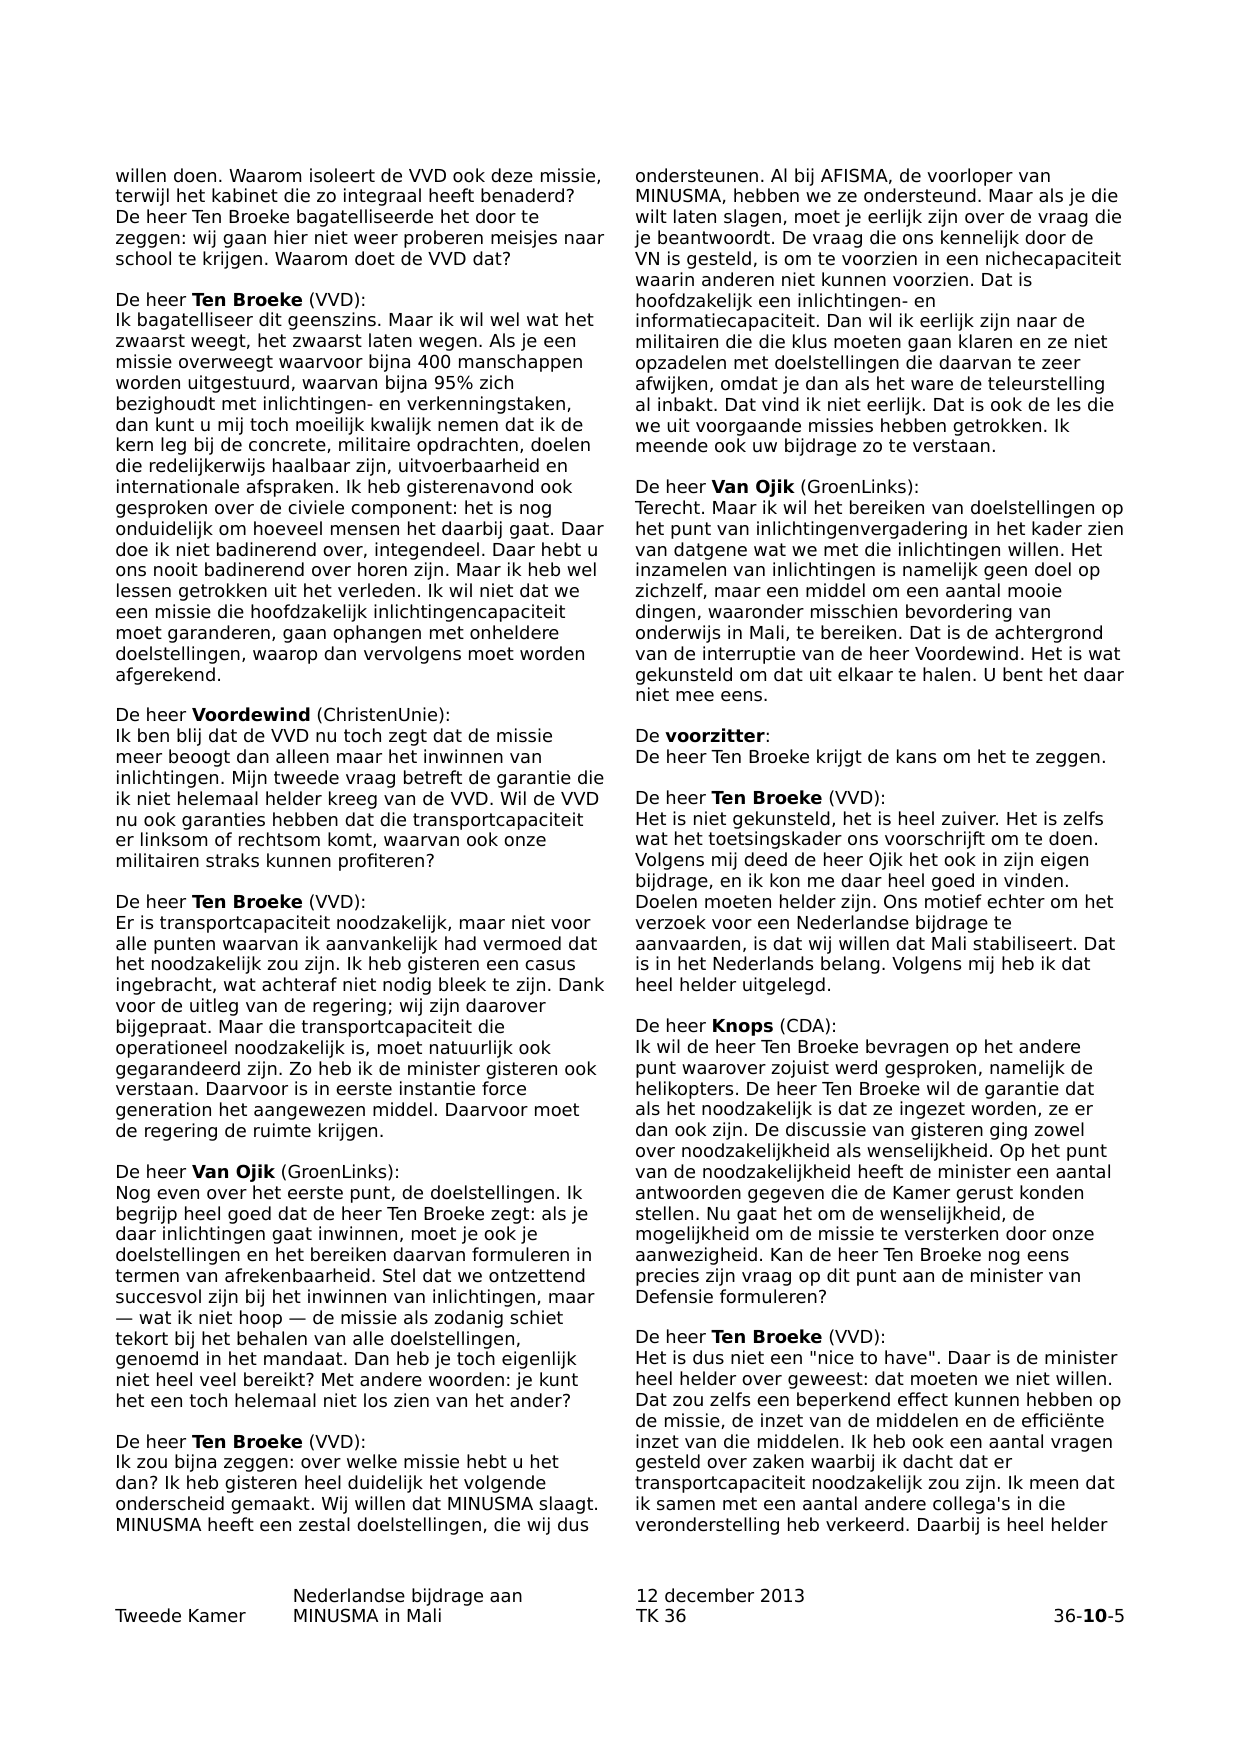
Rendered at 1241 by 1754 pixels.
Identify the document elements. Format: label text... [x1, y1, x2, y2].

text willen doen. Waarom isoleert de VVD ook deze missie, terwijl het kabinet die zo integraal heeft benaderd? De heer Ten Broeke bagatelliseerde het door te zeggen: wij gaan hier niet weer proberen meisjes naar school te krijgen. Waarom doet de VVD dat? [115, 165, 605, 269]
text Ik zou bijna zeggen: over welke missie hebt u het dan? Ik heb gisteren heel duidelijk het volgende onderscheid gemaakt. Wij willen dat MINUSMA slaagt. MINUSMA heeft een zestal doelstellingen, die wij dus [115, 1452, 605, 1536]
text De heer Van Ojik (GroenLinks): [635, 477, 1125, 498]
text Ik bagatelliseer dit geenszins. Maar ik wil wel wat het zwaarst weegt, het zwaarst laten wegen. Als je een missie overweegt waarvoor bijna 400 manschappen worden uitgestuurd, waarvan bijna 95% zich bezighoudt met inlichtingen- en verkenningstaken, dan kunt u mij toch moeilijk kwalijk nemen dat ik de kern leg bij de concrete, militaire opdrachten, doelen die redelijkerwijs haalbaar zijn, uitvoerbaarheid en internationale afspraken. Ik heb gisterenavond ook gesproken over de civiele component: het is nog onduidelijk om hoeveel mensen het daarbij gaat. Daar doe ik niet badinerend over, integendeel. Daar hebt u ons nooit badinerend over horen zijn. Maar ik heb wel lessen getrokken uit het verleden. Ik wil niet dat we een missie die hoofdzakelijk inlichtingencapaciteit moet garanderen, gaan ophangen met onheldere doelstellingen, waarop dan vervolgens moet worden afgerekend. [115, 310, 605, 685]
text Ik wil de heer Ten Broeke bevragen op het andere punt waarover zojuist werd gesproken, namelijk de helikopters. De heer Ten Broeke wil de garantie dat als het noodzakelijk is dat ze ingezet worden, ze er dan ook zijn. De discussie van gisteren ging zowel over noodzakelijkheid als wenselijkheid. Op het punt van de noodzakelijkheid heeft de minister een aantal antwoorden gegeven die de Kamer gerust konden stellen. Nu gaat het om de wenselijkheid, de mogelijkheid om de missie te versterken door onze aanwezigheid. Kan de heer Ten Broeke nog eens precies zijn vraag op dit punt aan de minister van Defensie formuleren? [635, 1037, 1125, 1307]
text ondersteunen. Al bij AFISMA, de voorloper van MINUSMA, hebben we ze ondersteund. Maar als je die wilt laten slagen, moet je eerlijk zijn over de vraag die je beantwoordt. De vraag die ons kennelijk door de VN is gesteld, is om te voorzien in een nichecapaciteit waarin anderen niet kunnen voorzien. Dat is hoofdzakelijk een inlichtingen- en informatiecapaciteit. Dan wil ik eerlijk zijn naar de militairen die die klus moeten gaan klaren en ze niet opzadelen met doelstellingen die daarvan te zeer afwijken, omdat je dan als het ware de teleurstelling al inbakt. Dat vind ik niet eerlijk. Dat is ook de les die we uit voorgaande missies hebben getrokken. Ik meende ook uw bijdrage zo te verstaan. [635, 165, 1125, 457]
text De heer Ten Broeke (VVD): [115, 892, 605, 912]
text De voorzitter: [635, 726, 1125, 747]
text Nog even over het eerste punt, de doelstellingen. Ik begrijp heel goed dat de heer Ten Broeke zegt: als je daar inlichtingen gaat inwinnen, moet je ook je doelstellingen en het bereiken daarvan formuleren in termen van afrekenbaarheid. Stel dat we ontzettend succesvol zijn bij het inwinnen van inlichtingen, maar — wat ik niet hoop — de missie als zodanig schiet tekort bij het behalen van alle doelstellingen, genoemd in het mandaat. Dan heb je toch eigenlijk niet heel veel bereikt? Met andere woorden: je kunt het een toch helemaal niet los zien van het ander? [115, 1182, 605, 1412]
text De heer Ten Broeke (VVD): [115, 289, 605, 310]
text Ik ben blij dat de VVD nu toch zegt dat de missie meer beoogt dan alleen maar het inwinnen van inlichtingen. Mijn tweede vraag betreft de garantie die ik niet helemaal helder kreeg van de VVD. Wil de VVD nu ook garanties hebben dat die transportcapaciteit er linksom of rechtsom komt, waarvan ook onze militairen straks kunnen profiteren? [115, 726, 605, 872]
text De heer Ten Broeke krijgt de kans om het te zeggen. [635, 747, 1125, 768]
text De heer Van Ojik (GroenLinks): [115, 1162, 605, 1182]
text Het is dus niet een "nice to have". Daar is de minister heel helder over geweest: dat moeten we niet willen. Dat zou zelfs een beperkend effect kunnen hebben op de missie, de inzet van de middelen en de efficiënte inzet van die middelen. Ik heb ook een aantal vragen gesteld over zaken waarbij ik dacht dat er transportcapaciteit noodzakelijk zou zijn. Ik meen dat ik samen met een aantal andere collega's in die veronderstelling heb verkeerd. Daarbij is heel helder [635, 1348, 1125, 1536]
text De heer Ten Broeke (VVD): [635, 788, 1125, 808]
text De heer Knops (CDA): [635, 1016, 1125, 1037]
text De heer Ten Broeke (VVD): [635, 1327, 1125, 1348]
text De heer Voordewind (ChristenUnie): [115, 705, 605, 726]
text De heer Ten Broeke (VVD): [115, 1432, 605, 1452]
text Het is niet gekunsteld, het is heel zuiver. Het is zelfs wat het toetsingskader ons voorschrijft om te doen. Volgens mij deed de heer Ojik het ook in zijn eigen bijdrage, en ik kon me daar heel goed in vinden. Doelen moeten helder zijn. Ons motief echter om het verzoek voor een Nederlandse bijdrage te aanvaarden, is dat wij willen dat Mali stabiliseert. Dat is in het Nederlands belang. Volgens mij heb ik dat heel helder uitgelegd. [635, 808, 1125, 996]
text Er is transportcapaciteit noodzakelijk, maar niet voor alle punten waarvan ik aanvankelijk had vermoed dat het noodzakelijk zou zijn. Ik heb gisteren een casus ingebracht, wat achteraf niet nodig bleek te zijn. Dank voor de uitleg van de regering; wij zijn daarover bijgepraat. Maar die transportcapaciteit die operationeel noodzakelijk is, moet natuurlijk ook gegarandeerd zijn. Zo heb ik de minister gisteren ook verstaan. Daarvoor is in eerste instantie force generation het aangewezen middel. Daarvoor moet de regering de ruimte krijgen. [115, 912, 605, 1142]
text Terecht. Maar ik wil het bereiken van doelstellingen op het punt van inlichtingenvergadering in het kader zien van datgene wat we met die inlichtingen willen. Het inzamelen van inlichtingen is namelijk geen doel op zichzelf, maar een middel om een aantal mooie dingen, waaronder misschien bevordering van onderwijs in Mali, te bereiken. Dat is de achtergrond van de interruptie van de heer Voordewind. Het is wat gekunsteld om dat uit elkaar te halen. U bent het daar niet mee eens. [635, 498, 1125, 706]
